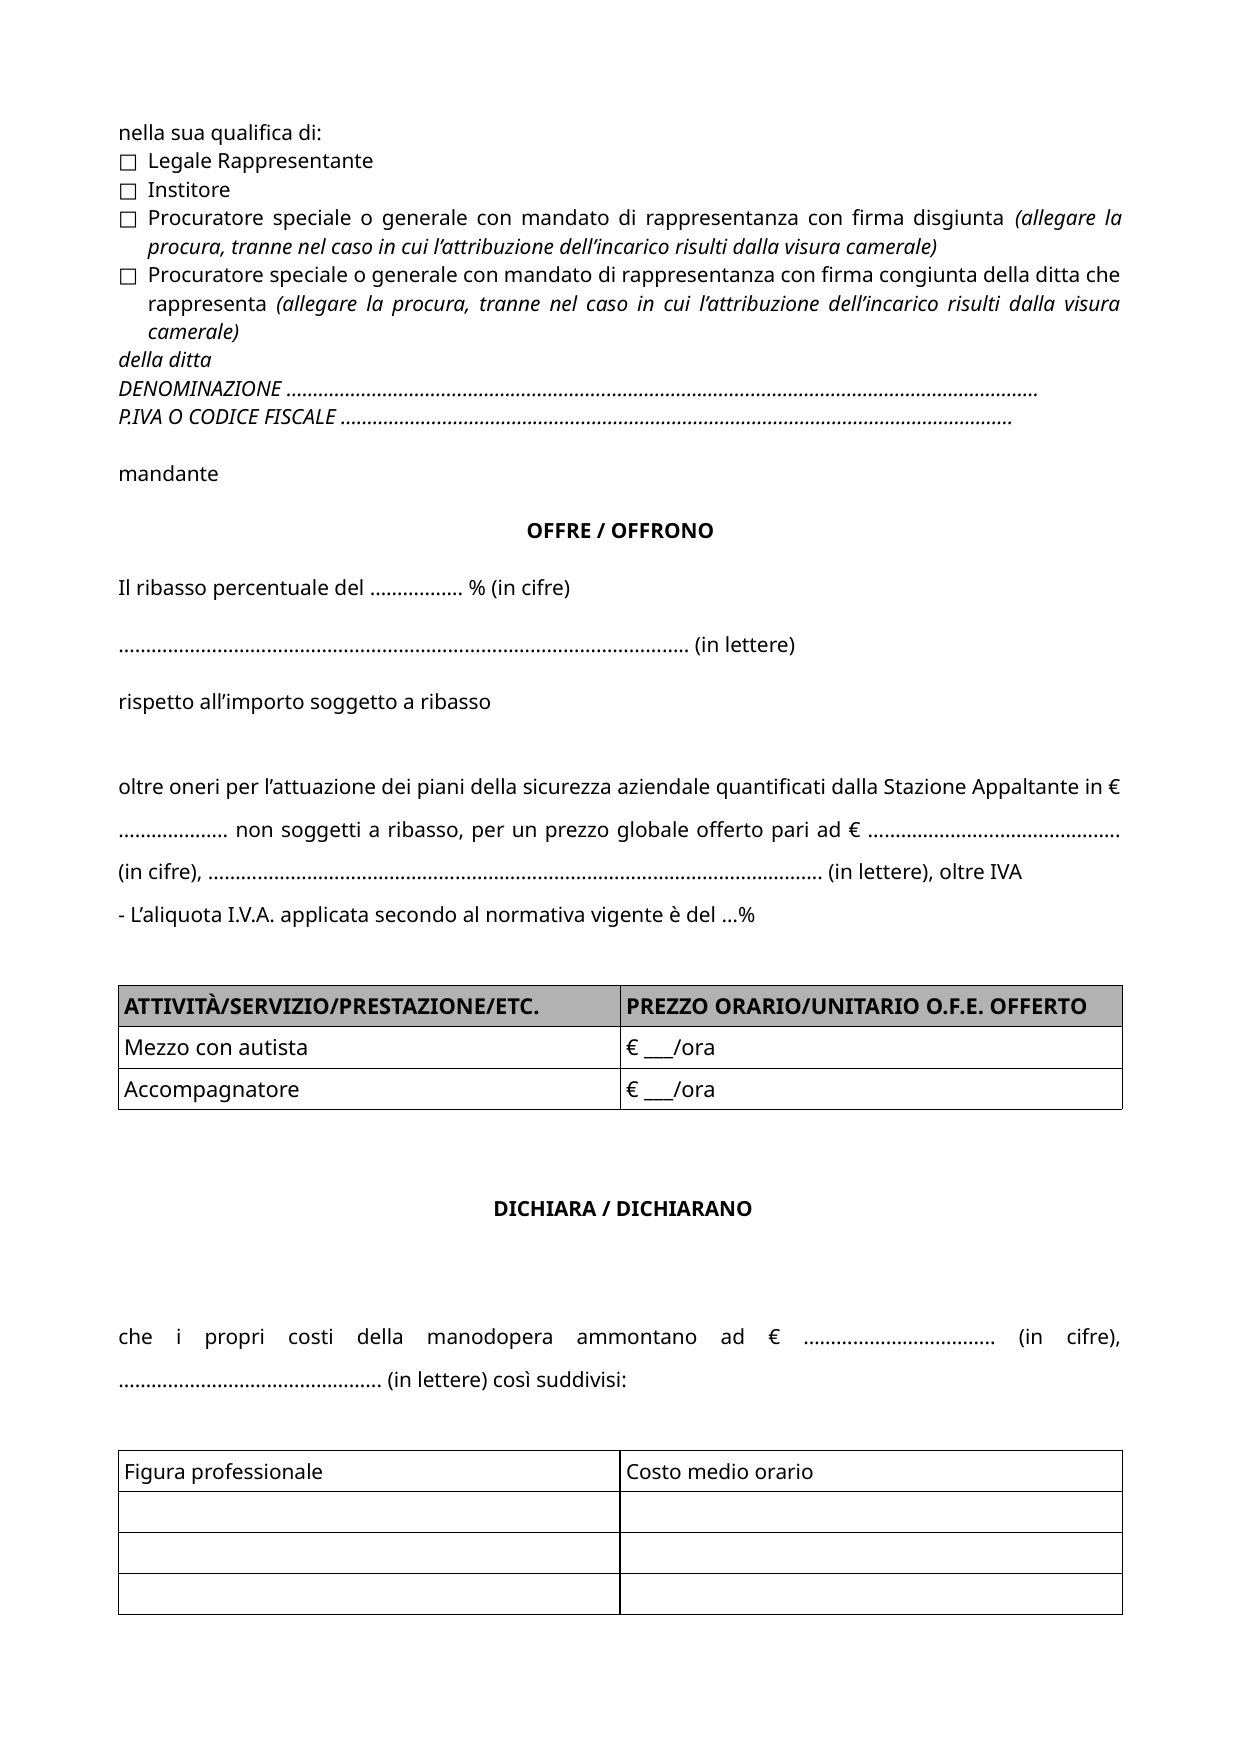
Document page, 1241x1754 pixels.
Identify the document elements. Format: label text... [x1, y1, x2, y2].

table_cell [621, 1492, 1122, 1532]
table_header ATTIVITÀ/SERVIZIO/PRESTAZIONE/ETC. [119, 986, 620, 1026]
table_header Costo medio orario [621, 1451, 1122, 1491]
table_header Figura professionale [119, 1451, 619, 1491]
table_cell [621, 1574, 1122, 1614]
text nella sua qualifica di: [118, 118, 1122, 147]
table_cell [119, 1533, 619, 1573]
text oltre oneri per l’attuazione dei piani della sicurezza aziendale quantificati dalla Stazione Appaltante in € ……………….. non soggetti a ribasso, per un prezzo globale offerto pari ad € …………………..………………….. (in cifre), …………………………………………………………………………………………………. (in lettere), oltre IVA [118, 772, 1122, 886]
table_cell [119, 1492, 619, 1532]
text DENOMINAZIONE …………………………………………………………………………………………………………………………… [118, 374, 1122, 402]
table_cell [119, 1574, 619, 1614]
text - L’aliquota I.V.A. applicata secondo al normativa vigente è del …% [118, 900, 1122, 928]
text ………………………………………………………………………………………….. (in lettere) [118, 630, 1122, 658]
text rispetto all’importo soggetto a ribasso [118, 687, 1122, 715]
table_cell [621, 1533, 1122, 1573]
table_cell € ___/ora [621, 1027, 1122, 1068]
text Il ribasso percentuale del ……….……. % (in cifre) [118, 573, 1122, 602]
text □ Procuratore speciale o generale con mandato di rappresentanza con firma congiunta della ditta che rappresenta (allegare la procura, tranne nel caso in cui l’attribuzione dell’incarico risulti dalla visura camerale) [118, 260, 1122, 346]
table_header PREZZO ORARIO/UNITARIO O.F.E. OFFERTO [621, 986, 1122, 1026]
table_cell Accompagnatore [119, 1069, 620, 1109]
text P.IVA O CODICE FISCALE ……………………………………………………………………………………………………………… [118, 402, 1122, 431]
text della ditta [118, 346, 1122, 374]
text mandante [118, 459, 1122, 488]
text DICHIARA / DICHIARANO [118, 1194, 1122, 1223]
text □ Legale Rappresentante [118, 147, 1122, 175]
text OFFRE / OFFRONO [118, 516, 1122, 545]
text □ Institore [118, 175, 1122, 203]
table_cell € ___/ora [621, 1069, 1122, 1109]
text □ Procuratore speciale o generale con mandato di rappresentanza con firma disgiunta (allegare la procura, tranne nel caso in cui l’attribuzione dell’incarico risulti dalla visura camerale) [118, 203, 1122, 260]
text che i propri costi della manodopera ammontano ad € …………………………….. (in cifre), ………………………………………... (in lettere) così suddivisi: [118, 1322, 1122, 1393]
table_cell Mezzo con autista [119, 1027, 620, 1068]
